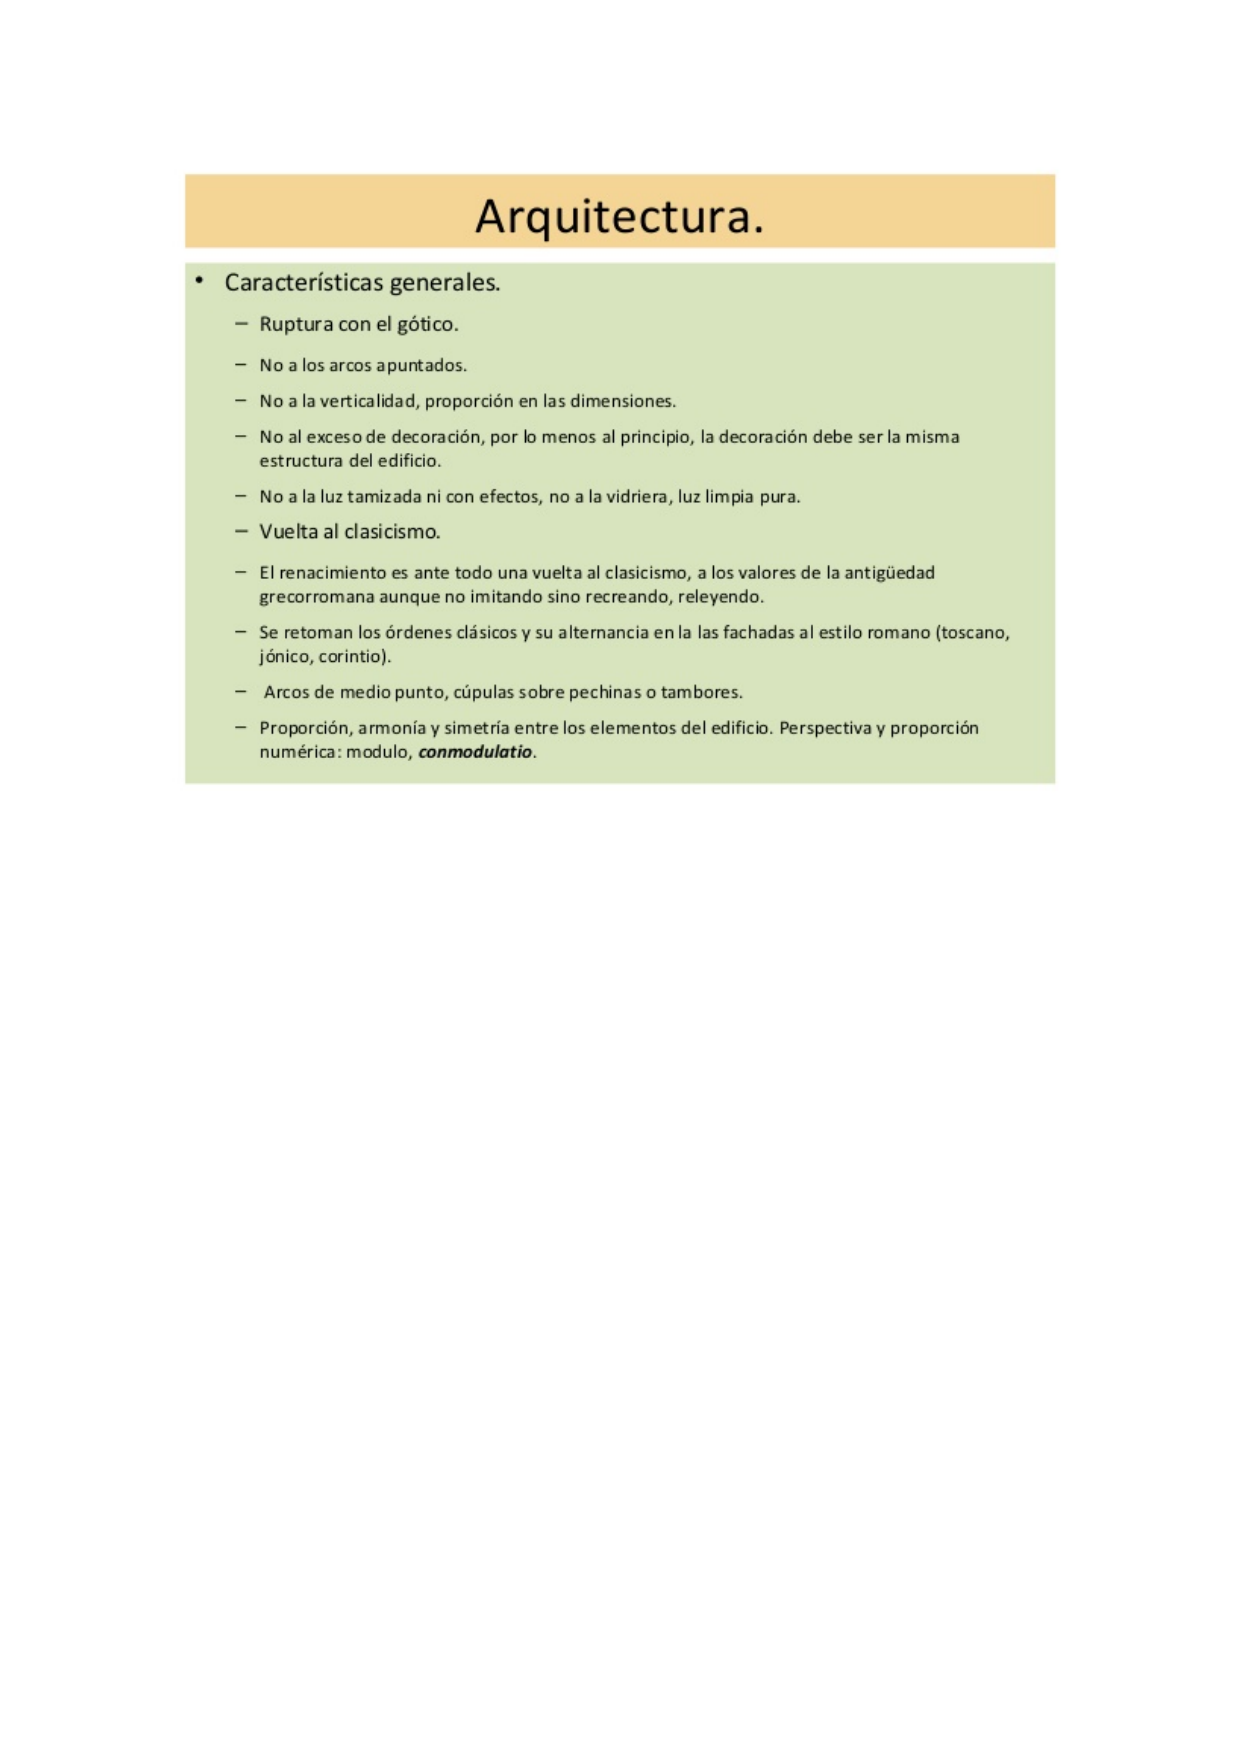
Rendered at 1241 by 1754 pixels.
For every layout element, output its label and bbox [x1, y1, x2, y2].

picture [137, 146, 1104, 861]
